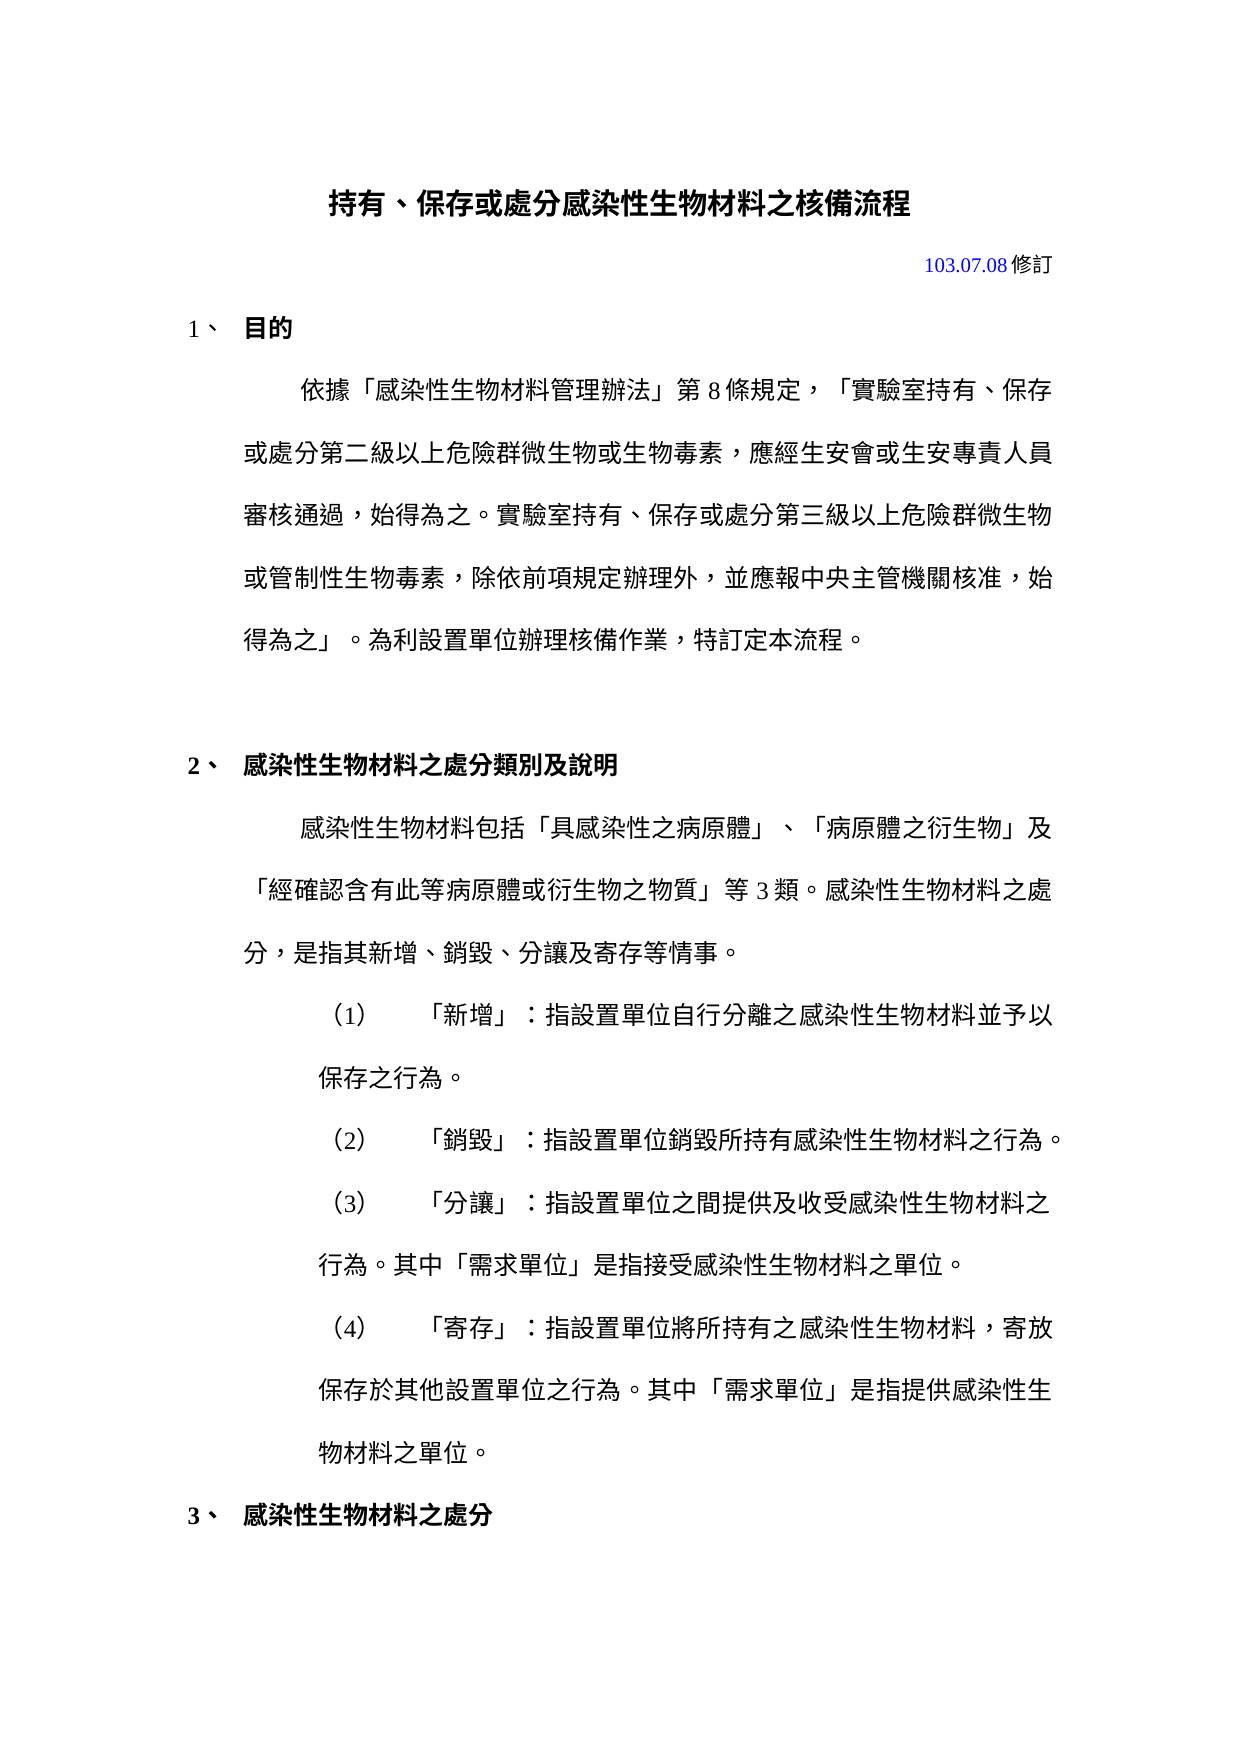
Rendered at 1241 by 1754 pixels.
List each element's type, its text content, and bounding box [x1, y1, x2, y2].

list 感染性生物材料之處分類別及說明 [187, 722, 1053, 785]
list 「銷毀」：指設置單位銷毀所持有感染性生物材料之行為。 [318, 1097, 1053, 1160]
list 「分讓」：指設置單位之間提供及收受感染性生物材料之行為。其中「需求單位」是指接受感染性生物材料之單位。 [318, 1160, 1053, 1285]
list 「寄存」：指設置單位將所持有之感染性生物材料，寄放保存於其他設置單位之行為。其中「需求單位」是指提供感染性生物材料之單位。 [318, 1285, 1053, 1472]
text 感染性生物材料包括「具感染性之病原體」、「病原體之衍生物」及「經確認含有此等病原體或衍生物之物質」等3類。感染性生物材料之處分，是指其新增、銷毀、分讓及寄存等情事。 [243, 785, 1053, 972]
list 感染性生物材料之處分 [187, 1472, 1053, 1535]
text 依據「感染性生物材料管理辦法」第8條規定，「實驗室持有、保存或處分第二級以上危險群微生物或生物毒素，應經生安會或生安專責人員審核通過，始得為之。實驗室持有、保存或處分第三級以上危險群微生物或管制性生物毒素，除依前項規定辦理外，並應報中央主管機關核准，始得為之」。為利設置單位辦理核備作業，特訂定本流程。 [243, 347, 1053, 660]
list 「新增」：指設置單位自行分離之感染性生物材料並予以保存之行為。 [318, 972, 1053, 1097]
text 103.07.08修訂 [187, 222, 1053, 285]
list 目的 [187, 285, 1053, 347]
text 持有、保存或處分感染性生物材料之核備流程 [187, 160, 1053, 222]
